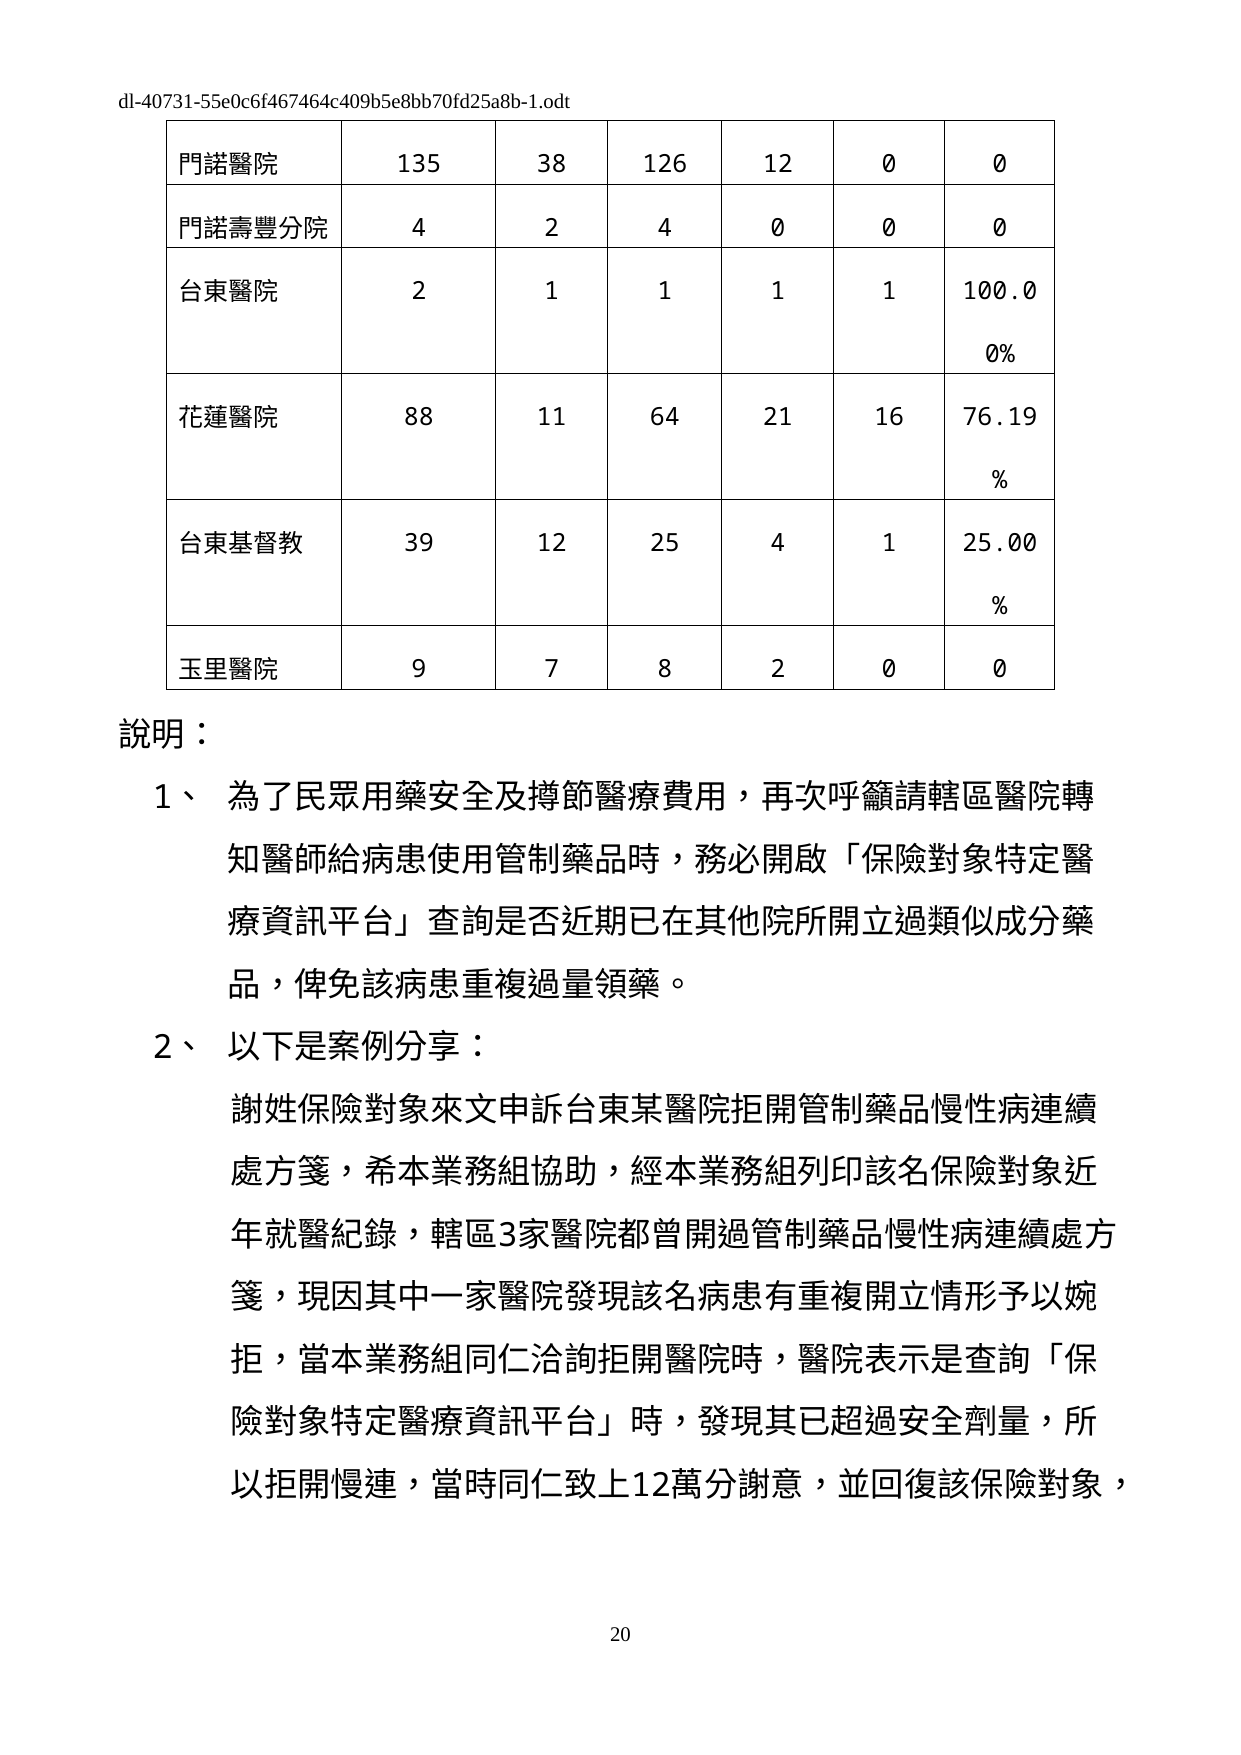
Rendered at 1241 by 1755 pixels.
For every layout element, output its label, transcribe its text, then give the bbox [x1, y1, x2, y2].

table_cell 126 [608, 121, 721, 184]
table_cell 76.19% [945, 374, 1054, 499]
table_cell 16 [834, 374, 944, 499]
table_cell 12 [496, 500, 607, 625]
table_cell 100.00% [945, 248, 1054, 373]
table_cell 2 [496, 185, 607, 247]
table_cell 1 [608, 248, 721, 373]
table_cell 台東基督教 [167, 500, 341, 625]
table_cell 0 [722, 185, 833, 247]
table_cell 7 [496, 626, 607, 689]
table_cell 4 [722, 500, 833, 625]
table_cell 2 [722, 626, 833, 689]
table_cell 門諾醫院 [167, 121, 341, 184]
table_cell 2 [342, 248, 495, 373]
table_cell 台東醫院 [167, 248, 341, 373]
table_cell 88 [342, 374, 495, 499]
text 說明： [118, 690, 1122, 752]
table_cell 1 [496, 248, 607, 373]
table_cell 8 [608, 626, 721, 689]
table_cell 25 [608, 500, 721, 625]
table_cell 9 [342, 626, 495, 689]
table_cell 門諾壽豐分院 [167, 185, 341, 247]
table_cell 135 [342, 121, 495, 184]
table_cell 11 [496, 374, 607, 499]
table_cell 39 [342, 500, 495, 625]
table_cell 21 [722, 374, 833, 499]
table_cell 0 [834, 626, 944, 689]
table_cell 64 [608, 374, 721, 499]
table_cell 0 [945, 626, 1054, 689]
list 以下是案例分享： [152, 1002, 1122, 1065]
table_cell 1 [722, 248, 833, 373]
table_cell 1 [834, 500, 944, 625]
table_cell 花蓮醫院 [167, 374, 341, 499]
list 為了民眾用藥安全及撙節醫療費用，再次呼籲請轄區醫院轉知醫師給病患使用管制藥品時，務必開啟「保險對象特定醫療資訊平台」查詢是否近期已在其他院所開立過類似成分藥品，俾免該病患重複過量領藥。 [152, 752, 1122, 1002]
table_cell 4 [342, 185, 495, 247]
table_cell 4 [608, 185, 721, 247]
table_cell 1 [834, 248, 944, 373]
table_cell 0 [945, 185, 1054, 247]
text 謝姓保險對象來文申訴台東某醫院拒開管制藥品慢性病連續處方箋，希本業務組協助，經本業務組列印該名保險對象近年就醫紀錄，轄區3家醫院都曾開過管制藥品慢性病連續處方箋，現因其中一家醫院發現該名病患有重複開立情形予以婉拒，當本業務組同仁洽詢拒開醫院時，醫院表示是查詢「保險對象特定醫療資訊平台」時，發現其已超過安全劑量，所以拒開慢連，當時同仁致上12萬分謝意，並回復該保險對象，不應跨院所重複領藥。由以上案例可知，如果醫師們用心一些，保險對象誇院所領用管制藥品甚至重複就醫情形會減少。 [231, 1065, 1122, 1502]
table_cell 0 [945, 121, 1054, 184]
table_cell 12 [722, 121, 833, 184]
table_cell 0 [834, 185, 944, 247]
table_cell 38 [496, 121, 607, 184]
table_cell 玉里醫院 [167, 626, 341, 689]
table_cell 0 [834, 121, 944, 184]
table_cell 25.00% [945, 500, 1054, 625]
